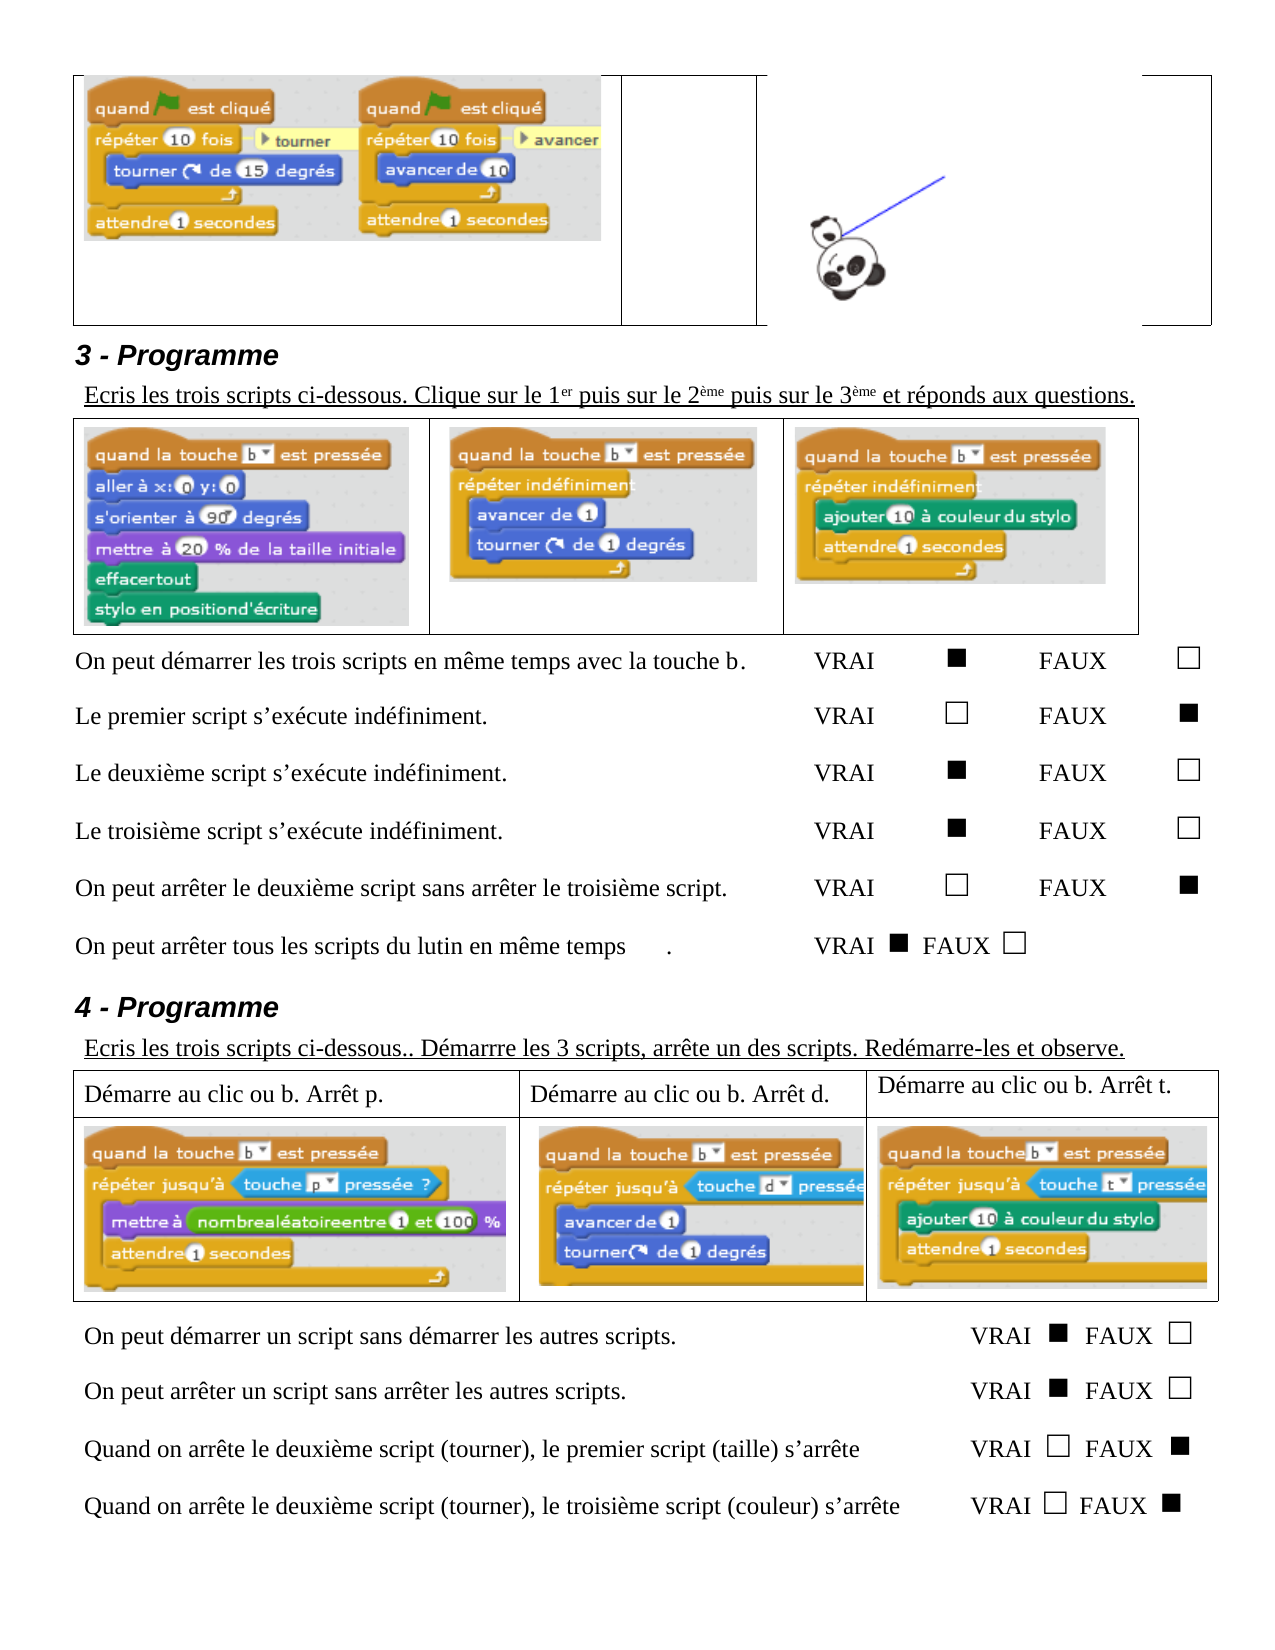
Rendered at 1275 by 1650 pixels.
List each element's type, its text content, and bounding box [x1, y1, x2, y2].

picture [83, 427, 409, 626]
subtitle 4 - Programme [75, 990, 1191, 1024]
table_header [430, 419, 783, 634]
text On peut démarrer un script sans démarrer les autres scripts. VRAI ■ FAUX □ On peut arrêter un script sans arrêter les autres scripts. VRAI ■ FAUX □ Quand on arrête le deuxième script (tourner), le premier script (taille) s’arrête VRAI □ FAUX ■ Quand on arrête le deuxième script (tourner), le troisième script (couleur) s’arrête VRAI □ FAUX ■ [84, 1310, 1191, 1525]
picture [83, 75, 602, 241]
table_header Démarre au clic ou b. Arrêt d. [520, 1071, 866, 1117]
table_header Démarre au clic ou b. Arrêt p. [74, 1071, 519, 1117]
table_cell [867, 1118, 1218, 1301]
picture [449, 427, 758, 582]
picture [538, 1126, 864, 1286]
table_cell [520, 1118, 866, 1301]
table_cell [74, 76, 621, 325]
table_header [784, 419, 1138, 634]
picture [877, 1126, 1208, 1289]
table_cell [74, 1118, 519, 1301]
text Ecris les trois scripts ci-dessous. Clique sur le 1er puis sur le 2ème puis sur le 3ème et réponds aux questions. [84, 380, 1191, 409]
picture [767, 75, 1143, 326]
picture [83, 1126, 506, 1292]
subtitle 3 - Programme [75, 338, 1191, 371]
picture [794, 427, 1106, 584]
text Ecris les trois scripts ci-dessous.. Démarrre les 3 scripts, arrête un des scripts. Redémarre-les et observe. [84, 1033, 1191, 1061]
table_header Démarre au clic ou b. Arrêt t. [867, 1071, 1218, 1117]
table_cell [757, 76, 767, 325]
table_cell [622, 76, 756, 325]
text On peut démarrer les trois scripts en même temps avec la touche b . VRAI ■ FAUX □ Le premier script s’exécute indéfiniment. VRAI □ FAUX ■ Le deuxième script s’exécute indéfiniment. VRAI ■ FAUX □ Le troisième script s’exécute indéfiniment. VRAI ■ FAUX □ On peut arrêter le deuxième script sans arrêter le troisième script. VRAI □ FAUX ■ On peut arrêter tous les scripts du lutin en même temps . VRAI ■ FAUX □ [75, 634, 1200, 965]
table_cell [1143, 76, 1211, 325]
table_header [74, 419, 429, 634]
